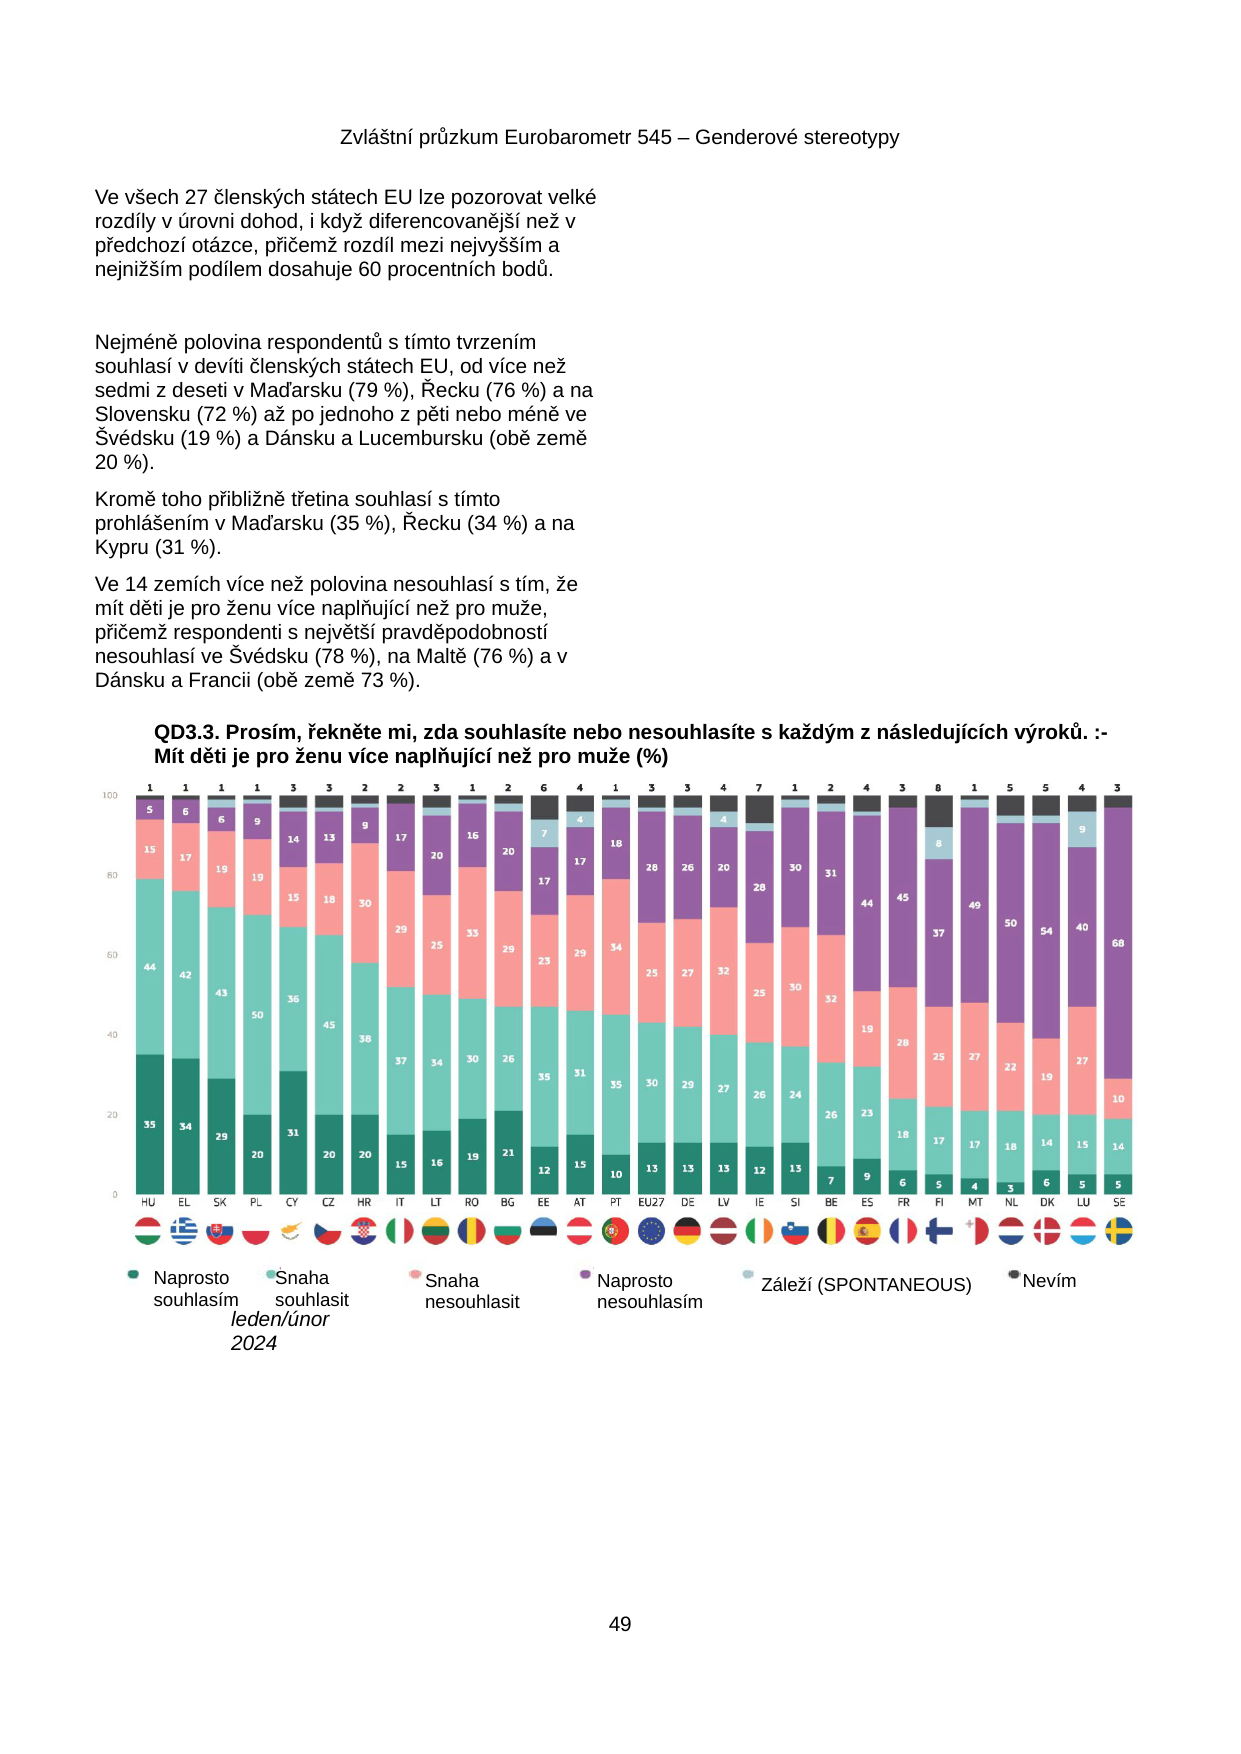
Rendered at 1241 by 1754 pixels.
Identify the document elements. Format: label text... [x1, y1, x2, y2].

text Ve 14 zemích více než polovina nesouhlasí s tím, že mít děti je pro ženu více naplňující než pro muže, přičemž respondenti s největší pravděpodobností nesouhlasí ve Švédsku (78 %), na Maltě (76 %) a v Dánsku a Francii (obě země 73 %). [94, 572, 605, 691]
text Kromě toho přibližně třetina souhlasí s tímto prohlášením v Maďarsku (35 %), Řecku (34 %) a na Kypru (31 %). [94, 487, 605, 559]
picture [851, 1279, 860, 1289]
picture [928, 1279, 937, 1289]
text Ve všech 27 členských státech EU lze pozorovat velké rozdíly v úrovni dohod, i když diferencovanější než v předchozí otázce, přičemž rozdíl mezi nejvyšším a nejnižším podílem dosahuje 60 procentních bodů. [94, 184, 605, 280]
picture [121, 1252, 1021, 1289]
picture [902, 1281, 907, 1289]
text Nejméně polovina respondentů s tímto tvrzením souhlasí v devíti členských státech EU, od více než sedmi z deseti v Maďarsku (79 %), Řecku (76 %) a na Slovensku (72 %) až po jednoho z pěti nebo méně ve Švédsku (19 %) a Dánsku a Lucembursku (obě země 20 %). [94, 330, 605, 474]
picture [866, 1281, 871, 1289]
picture [94, 780, 1138, 1249]
